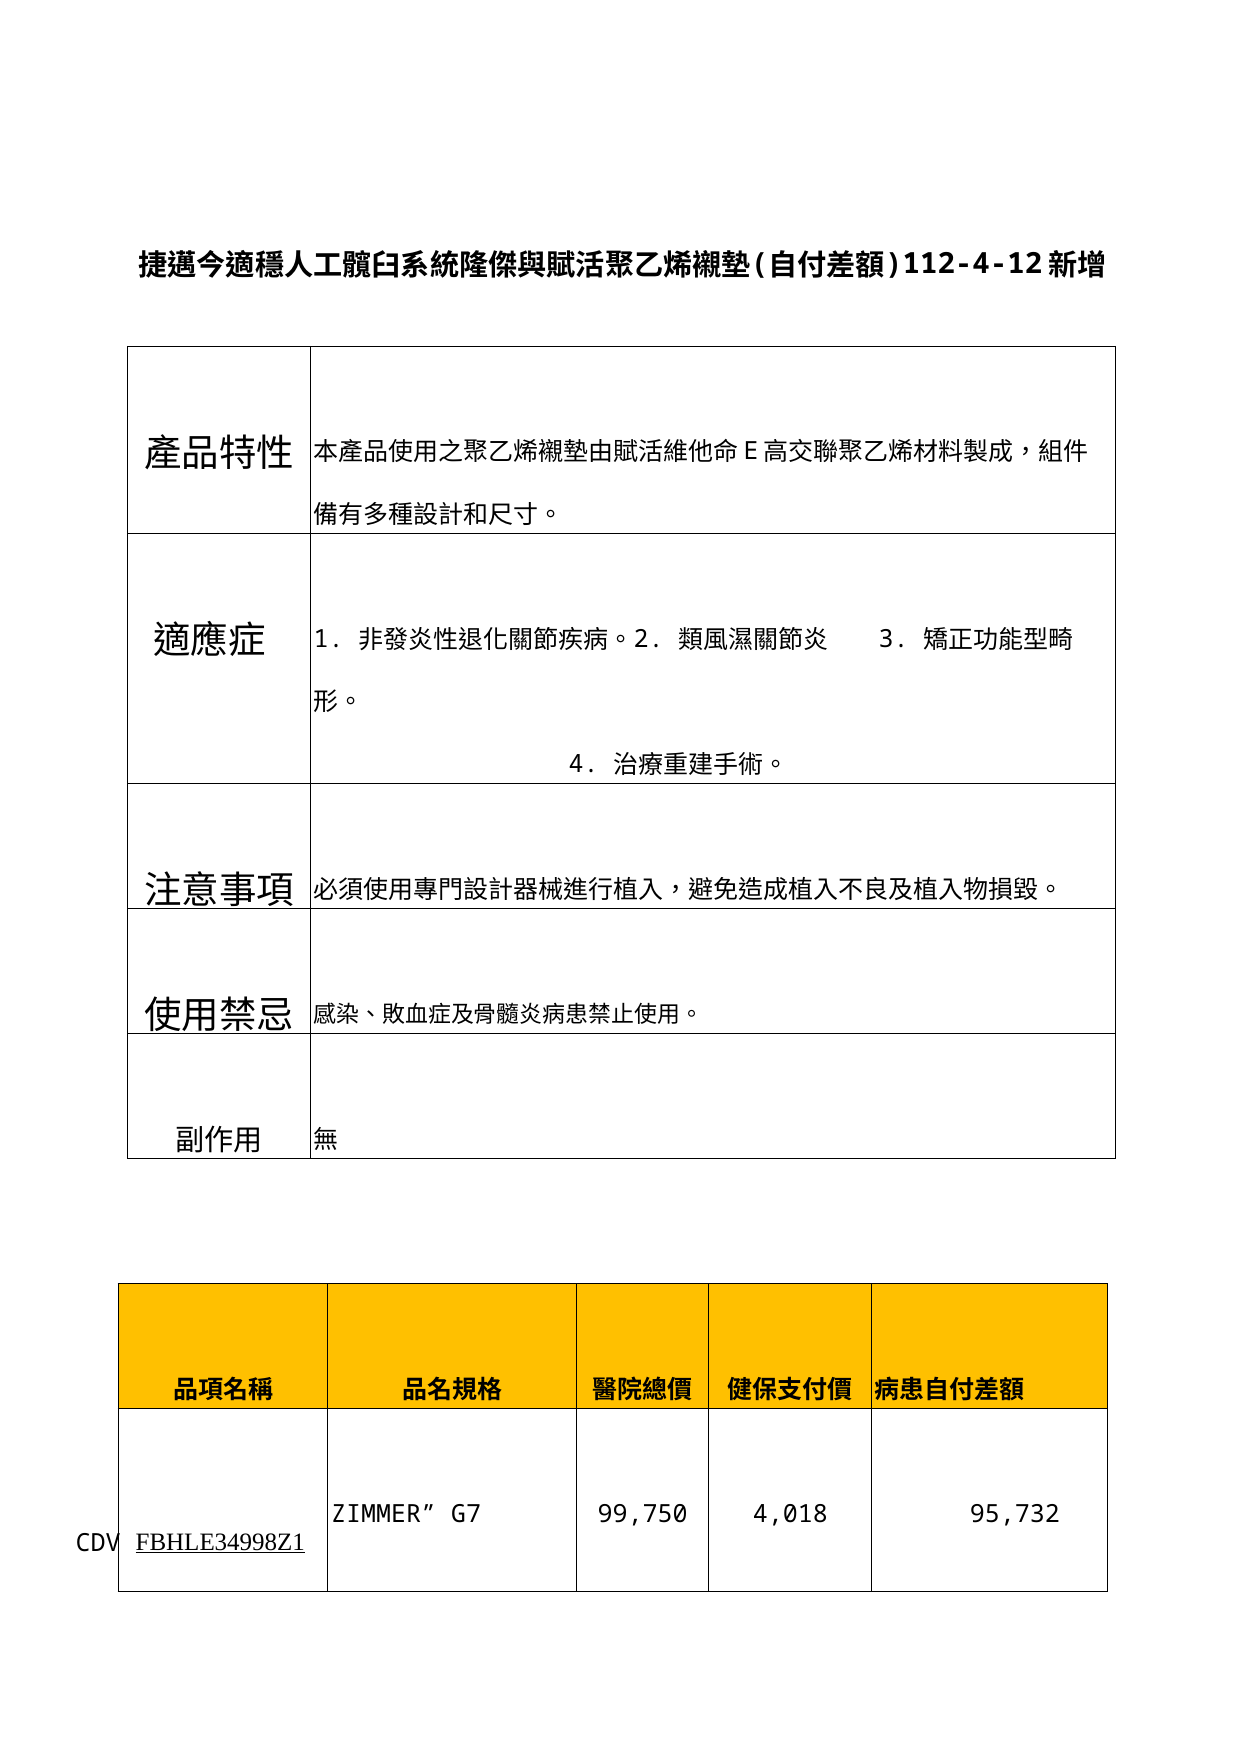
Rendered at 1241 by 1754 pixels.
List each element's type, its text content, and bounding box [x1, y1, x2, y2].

table_header 產品特性 [128, 347, 310, 533]
table_header 品名規格 [328, 1284, 576, 1408]
table_cell 感染、敗血症及骨髓炎病患禁止使用。 [311, 909, 1115, 1033]
table_cell ZIMMER” G7 [328, 1409, 576, 1591]
table_cell 99,750 [577, 1409, 708, 1591]
table_cell 注意事項 [128, 784, 310, 908]
text 捷邁今適穩人工髖臼系統隆傑與賦活聚乙烯襯墊(自付差額)112-4-12新增 [118, 221, 1122, 283]
table_header 醫院總價 [577, 1284, 708, 1408]
table_cell 95,732 [872, 1409, 1107, 1591]
table_header 健保支付價 [709, 1284, 871, 1408]
table_cell 使用禁忌 [128, 909, 310, 1033]
table_cell 4,018 [709, 1409, 871, 1591]
table_cell 無 [311, 1034, 1115, 1158]
table_cell 副作用 [128, 1034, 310, 1158]
table_cell 適應症 [128, 534, 310, 783]
table_header 病患自付差額 [872, 1284, 1107, 1408]
table_cell 1. 非發炎性退化關節疾病。2. 類風濕關節炎 3. 矯正功能型畸形。 4. 治療重建手術。 [311, 534, 1115, 783]
table_header 品項名稱 [119, 1284, 327, 1408]
table_cell CDV FBHLE34998Z1 “捷邁”今適穩人工髖臼系統隆傑與賦活聚乙烯襯墊 [119, 1409, 327, 1591]
table_cell 必須使用專門設計器械進行植入，避免造成植入不良及植入物損毀。 [311, 784, 1115, 908]
table_header 本產品使用之聚乙烯襯墊由賦活維他命E高交聯聚乙烯材料製成，組件備有多種設計和尺寸。 [311, 347, 1115, 533]
